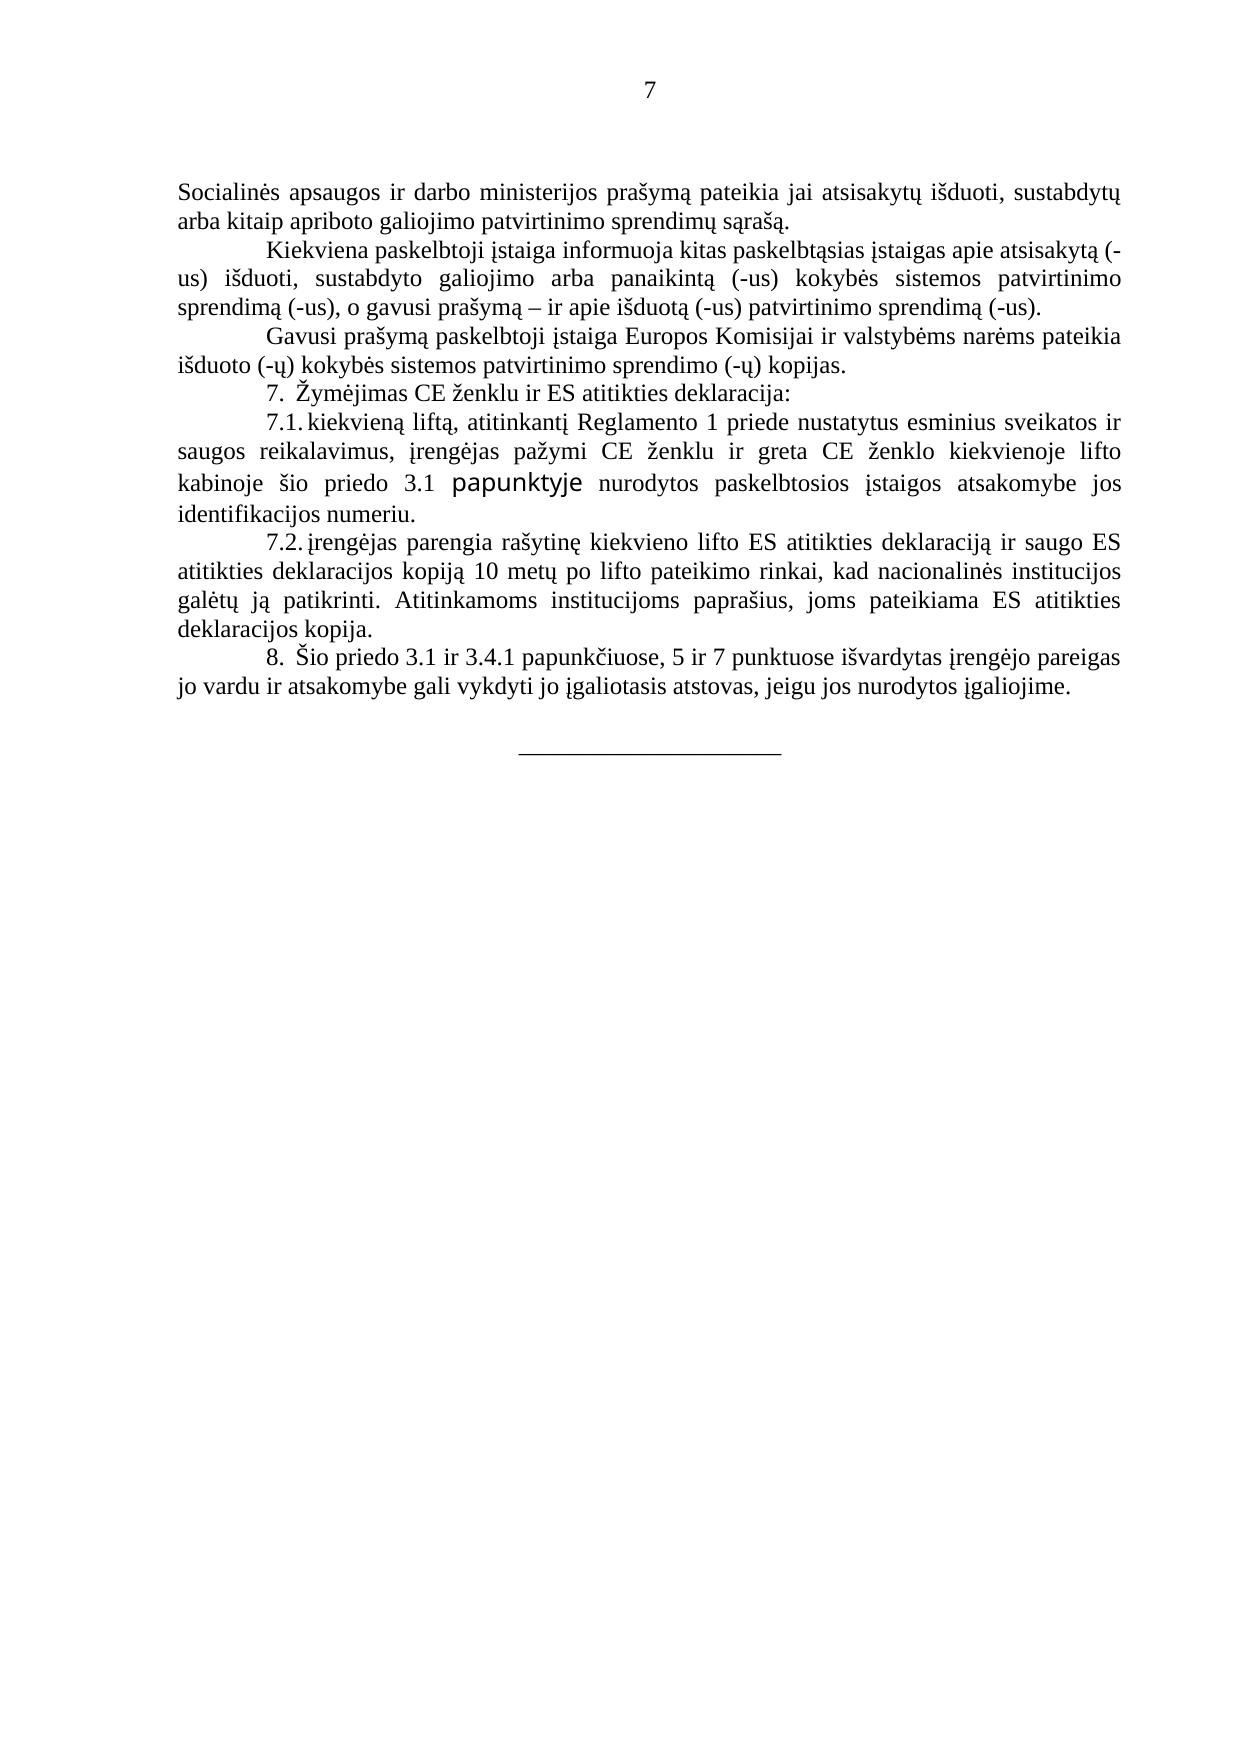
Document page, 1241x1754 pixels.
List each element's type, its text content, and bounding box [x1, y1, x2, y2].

text 7.2. įrengėjas parengia rašytinę kiekvieno lifto ES atitikties deklaraciją ir saugo ES atitikties deklaracijos kopiją 10 metų po lifto pateikimo rinkai, kad nacionalinės institucijos galėtų ją patikrinti. Atitinkamoms institucijoms paprašius, joms pateikiama ES atitikties deklaracijos kopija. [177, 527, 1122, 642]
text Kiekviena paskelbtoji įstaiga informuoja kitas paskelbtąsias įstaigas apie atsisakytą (-us) išduoti, sustabdyto galiojimo arba panaikintą (-us) kokybės sistemos patvirtinimo sprendimą (-us), o gavusi prašymą – ir apie išduotą (-us) patvirtinimo sprendimą (-us). [177, 235, 1122, 321]
text 7. Žymėjimas CE ženklu ir ES atitikties deklaracija: [177, 378, 1122, 407]
text Gavusi prašymą paskelbtoji įstaiga Europos Komisijai ir valstybėms narėms pateikia išduoto (-ų) kokybės sistemos patvirtinimo sprendimo (-ų) kopijas. [177, 321, 1122, 378]
text _____________________ [177, 729, 1122, 757]
text Socialinės apsaugos ir darbo ministerijos prašymą pateikia jai atsisakytų išduoti, sustabdytų arba kitaip apriboto galiojimo patvirtinimo sprendimų sąrašą. [177, 177, 1122, 235]
text 7.1. kiekvieną liftą, atitinkantį Reglamento 1 priede nustatytus esminius sveikatos ir saugos reikalavimus, įrengėjas pažymi CE ženklu ir greta CE ženklo kiekvienoje lifto kabinoje šio priedo 3.1 papunktyje nurodytos paskelbtosios įstaigos atsakomybe jos identifikacijos numeriu. [177, 407, 1122, 527]
text 8. Šio priedo 3.1 ir 3.4.1 papunkčiuose, 5 ir 7 punktuose išvardytas įrengėjo pareigas jo vardu ir atsakomybe gali vykdyti jo įgaliotasis atstovas, jeigu jos nurodytos įgaliojime. [177, 642, 1122, 700]
